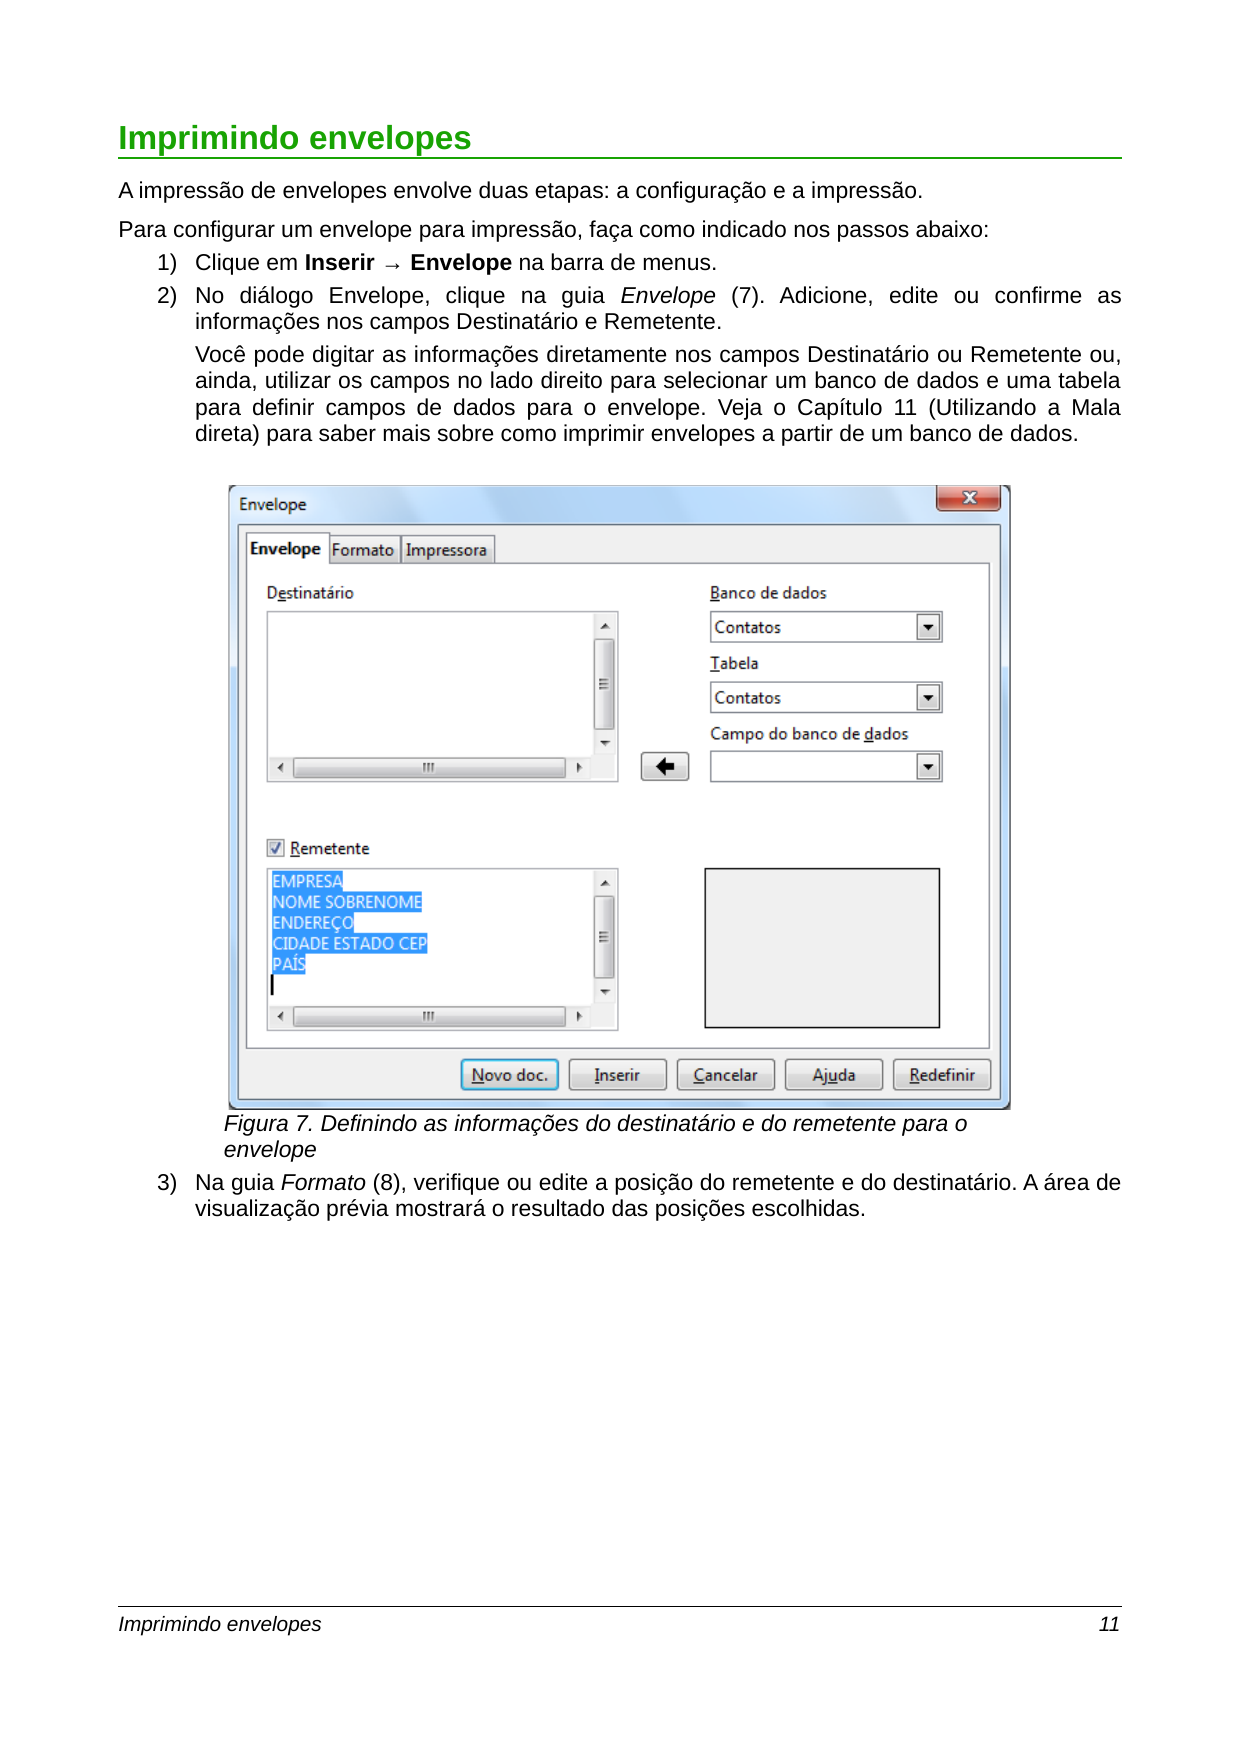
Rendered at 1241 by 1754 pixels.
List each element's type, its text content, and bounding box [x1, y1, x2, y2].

text A impressão de envelopes envolve duas etapas: a configuração e a impressão. [118, 177, 1122, 204]
picture [228, 485, 1011, 1110]
list Para configurar um envelope para impressão, faça como indicado nos passos abaixo: [118, 216, 1122, 243]
list Você pode digitar as informações diretamente nos campos Destinatário ou Remetente ou, ainda, utilizar os campos no lado direito para selecionar um banco de dados e uma tabela para definir campos de dados para o envelope. Veja o Capítulo 11 (Utilizando a Mala direta) para saber mais sobre como imprimir envelopes a partir de um banco de dados. [195, 341, 1122, 446]
subtitle Imprimindo envelopes [118, 118, 1122, 157]
list Na guia Formato (Figura 8), verifique ou edite a posição do remetente e do destinatário. A área de visualização prévia mostrará o resultado das posições escolhidas. [177, 1169, 1122, 1222]
list No diálogo Envelope, clique na guia Envelope (Figura 7). Adicione, edite ou confirme as informações nos campos Destinatário e Remetente. [177, 282, 1122, 334]
list Clique em Inserir → Envelope na barra de menus. [177, 249, 1122, 276]
text Figura 7. Definindo as informações do destinatário e do remetente para o envelope [224, 485, 1016, 1163]
